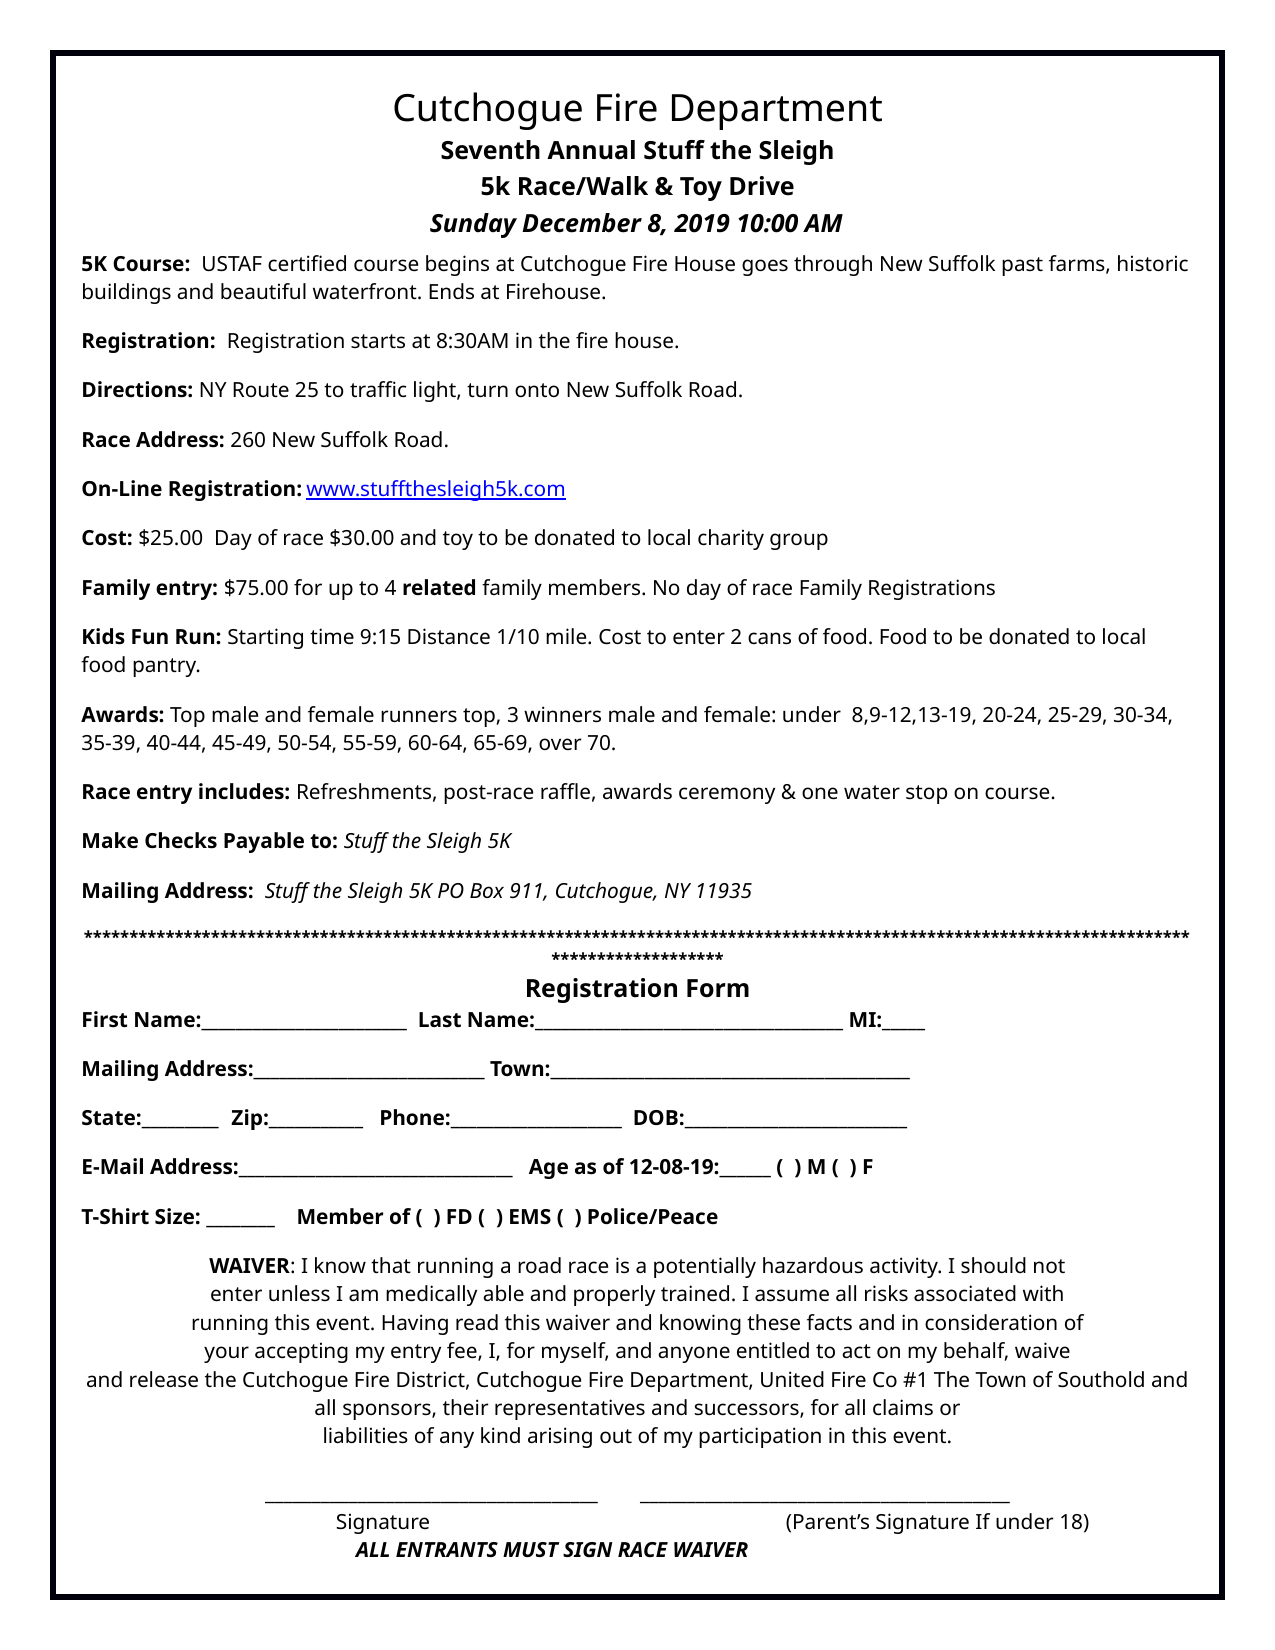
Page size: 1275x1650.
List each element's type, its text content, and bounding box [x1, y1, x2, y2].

text ALL ENTRANTS MUST SIGN RACE WAIVER [156, 1535, 1194, 1564]
text enter unless I am medically able and properly trained. I assume all risks associated with [81, 1279, 1194, 1308]
text Race Address: 260 New Suffolk Road. [81, 425, 1194, 453]
text Cutchogue Fire Department [81, 81, 1194, 132]
text State:_________ Zip:___________ Phone:____________________ DOB:__________________________ [81, 1103, 1194, 1132]
text Seventh Annual Stuff the Sleigh [81, 132, 1194, 166]
text Registration: Registration starts at 8:30AM in the fire house. [81, 326, 1194, 355]
text Mailing Address:___________________________ Town:__________________________________________ [81, 1054, 1194, 1082]
text ********************************************************************************************************************************************* [81, 925, 1194, 971]
text Signature (Parent’s Signature If under 18) [156, 1507, 1194, 1535]
text liabilities of any kind arising out of my participation in this event. [81, 1422, 1194, 1450]
text Family entry: $75.00 for up to 4 related family members. No day of race Family Registrations [81, 573, 1194, 601]
text E-Mail Address:________________________________ Age as of 12-08-19:______ ( ) M ( ) F [81, 1152, 1194, 1181]
text T-Shirt Size: ________ Member of ( ) FD ( ) EMS ( ) Police/Peace [81, 1202, 1194, 1230]
text First Name:________________________ Last Name:____________________________________ MI:_____ [81, 1005, 1194, 1033]
text Sunday December 8, 2019 10:00 AM [81, 206, 1194, 240]
text running this event. Having read this waiver and knowing these facts and in consideration of [81, 1308, 1194, 1336]
text ____________________________________ ________________________________________ [81, 1478, 1194, 1507]
text WAIVER: I know that running a road race is a potentially hazardous activity. I should not [81, 1251, 1194, 1279]
text Registration Form [81, 971, 1194, 1005]
text 5k Race/Walk & Toy Drive [81, 169, 1194, 203]
text your accepting my entry fee, I, for myself, and anyone entitled to act on my behalf, waive [81, 1336, 1194, 1365]
text Awards: Top male and female runners top, 3 winners male and female: under 8,9-12,13-19, 20-24, 25-29, 30-34, 35-39, 40-44, 45-49, 50-54, 55-59, 60-64, 65-69, over 70. [81, 700, 1194, 757]
text Mailing Address: Stuff the Sleigh 5K PO Box 911, Cutchogue, NY 11935 [81, 876, 1194, 904]
text 5K Course: USTAF certified course begins at Cutchogue Fire House goes through New Suffolk past farms, historic buildings and beautiful waterfront. Ends at Firehouse. [81, 249, 1194, 306]
text On-Line Registration: www.stuffthesleigh5k.com [81, 474, 1194, 503]
text Directions: NY Route 25 to traffic light, turn onto New Suffolk Road. [81, 376, 1194, 404]
text and release the Cutchogue Fire District, Cutchogue Fire Department, United Fire Co #1 The Town of Southold and all sponsors, their representatives and successors, for all claims or [81, 1365, 1194, 1422]
text Make Checks Payable to: Stuff the Sleigh 5K [81, 827, 1194, 855]
text Cost: $25.00 Day of race $30.00 and toy to be donated to local charity group [81, 523, 1194, 552]
text Kids Fun Run: Starting time 9:15 Distance 1/10 mile. Cost to enter 2 cans of food. Food to be donated to local food pantry. [81, 622, 1194, 679]
text Race entry includes: Refreshments, post-race raffle, awards ceremony & one water stop on course. [81, 777, 1194, 806]
